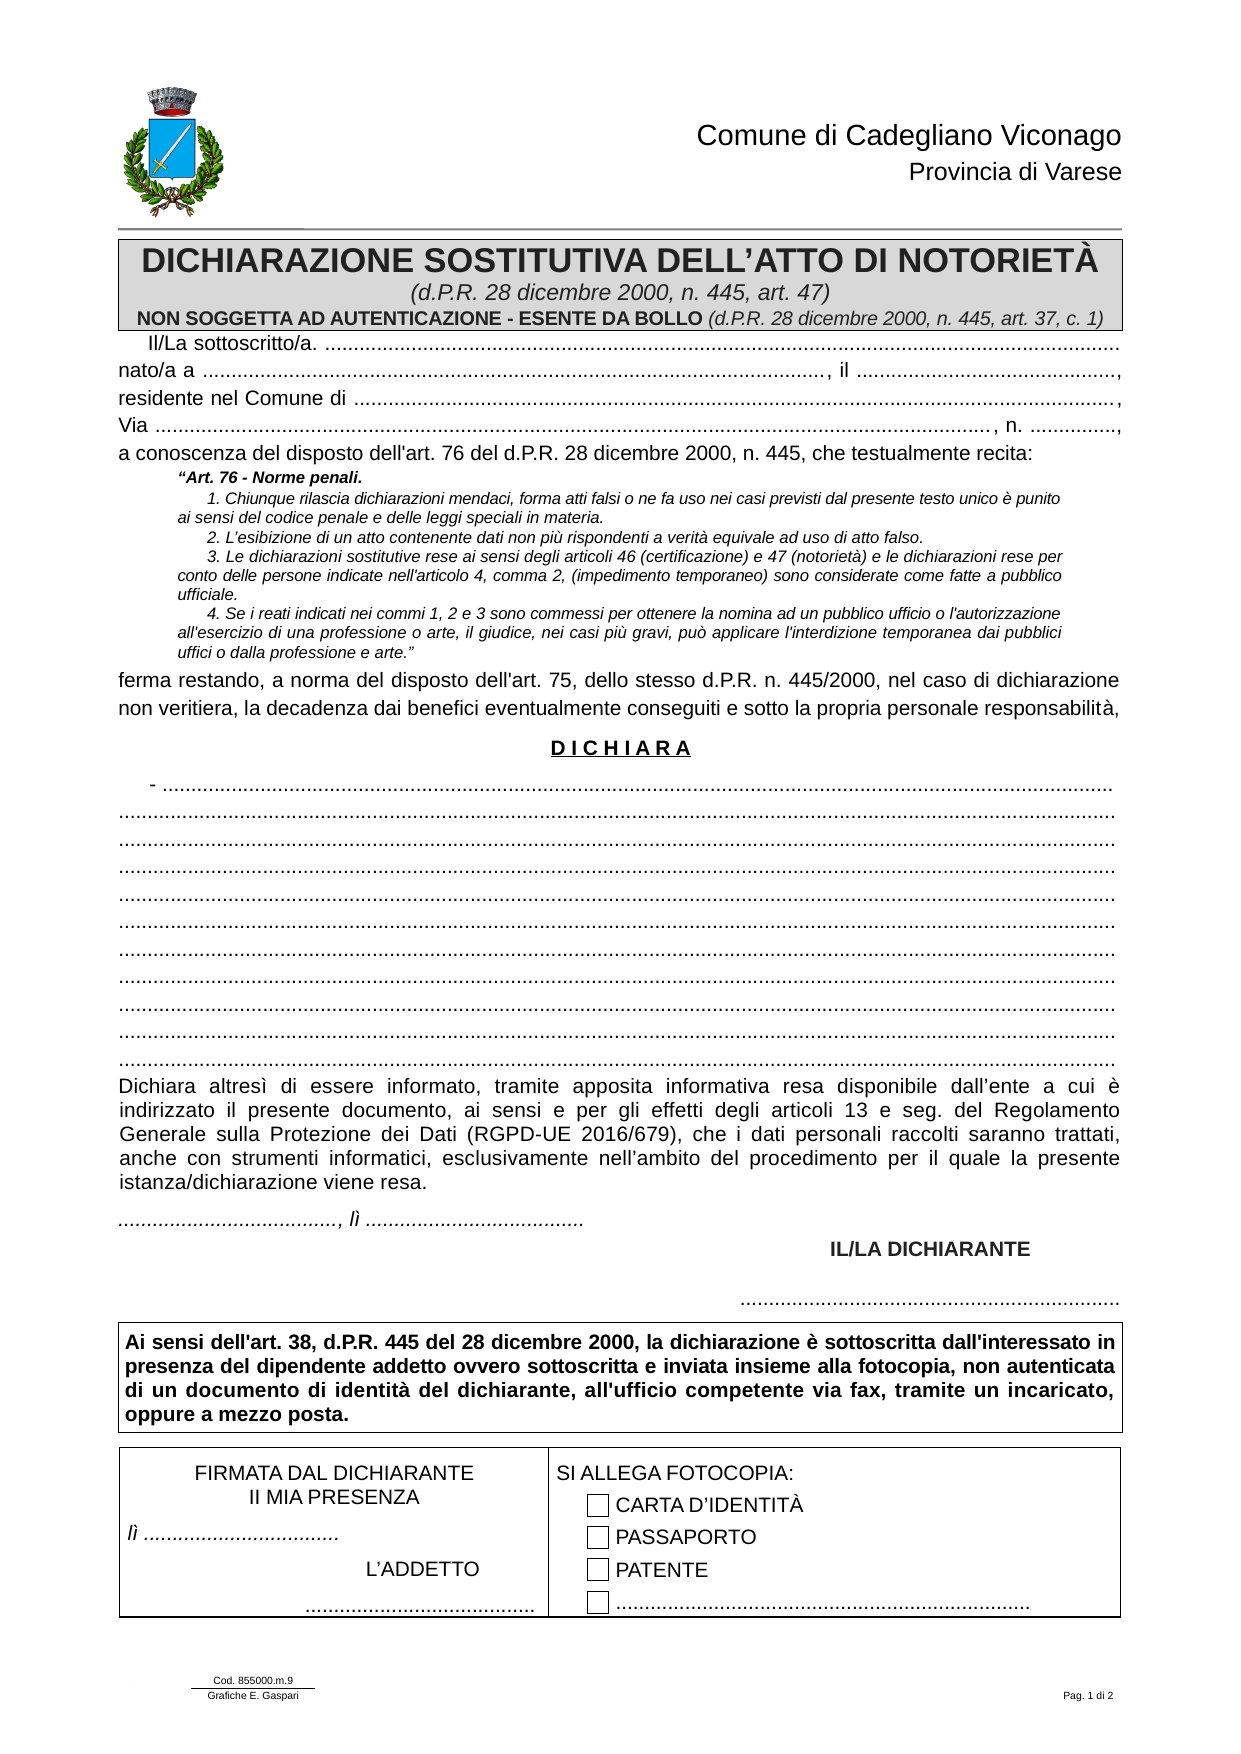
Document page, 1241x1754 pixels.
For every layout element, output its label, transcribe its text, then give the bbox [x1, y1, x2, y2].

text ............................................................................................................................................................................. [118, 992, 1122, 1016]
text 1. Chiunque rilascia dichiarazioni mendaci, forma atti falsi o ne fa uso nei casi previsti dal presente testo unico è punito ai sensi del codice penale e delle leggi speciali in materia. [177, 489, 1063, 527]
table_header SI ALLEGA FOTOCOPIA: CARTA D’IDENTITÀ PASSAPORTO PATENTE ........................................................................ [549, 1448, 1120, 1616]
text ............................................................................................................................................................................. [118, 854, 1122, 878]
text ............................................................................................................................................................................. [118, 964, 1122, 988]
text 3. Le dichiarazioni sostitutive rese ai sensi degli articoli 46 (certificazione) e 47 (notorietà) e le dichiarazioni rese per conto delle persone indicate nell'articolo 4, comma 2, (impedimento temporaneo) sono considerate come fatte a pubblico ufficiale. [177, 547, 1063, 604]
text ......................................, lì ...................................... [118, 1207, 1122, 1231]
table_header Ai sensi dell'art. 38, d.P.R. 445 del 28 dicembre 2000, la dichiarazione è sottoscritta dall'interessato in presenza del dipendente addetto ovvero sottoscritta e inviata insieme alla fotocopia, non autenticata di un documento di identità del dichiarante, all'ufficio competente via fax, tramite un incaricato, oppure a mezzo posta. [119, 1323, 1122, 1432]
text Provincia di Varese [224, 157, 1122, 185]
text D I C H I A R A [119, 735, 1122, 759]
text ............................................................................................................................................................................. [118, 799, 1122, 823]
text Dichiara altresì di essere informato, tramite apposita informativa resa disponibile dall’ente a cui è indirizzato il presente documento, ai sensi e per gli effetti degli articoli 13 e seg. del Regolamento Generale sulla Protezione dei Dati (RGPD-UE 2016/679), che i dati personali raccolti saranno trattati, anche con strumenti informatici, esclusivamente nell’ambito del procedimento per il quale la presente istanza/dichiarazione viene resa. [118, 1074, 1122, 1194]
text ............................................................................................................................................................................. [118, 937, 1122, 961]
text 2. L’esibizione di un atto contenente dati non più rispondenti a verità equivale ad uso di atto falso. [177, 527, 1063, 547]
text ferma restando, a norma del disposto dell'art. 75, dello stesso d.P.R. n. 445/2000, nel caso di dichiarazione non veritiera, la decadenza dai benefici eventualmente conseguiti e sotto la propria personale responsabilità, [118, 668, 1122, 719]
text ............................................................................................................................................................................. [118, 882, 1122, 906]
text ............................................................................................................................................................................. [118, 1019, 1122, 1043]
text Comune di Cadegliano Viconago [224, 118, 1122, 152]
text “Art. 76 - Norme penali. [177, 468, 1063, 487]
table_header DICHIARAZIONE SOSTITUTIVA DELL’ATTO DI NOTORIETÀ (d.P.R. 28 dicembre 2000, n. 445, art. 47) NON SOGGETTA AD AUTENTICAZIONE - ESENTE DA BOLLO (d.P.R. 28 dicembre 2000, n. 445, art. 37, c. 1) [119, 240, 1122, 329]
text ............................................................................................................................................................................. [118, 909, 1122, 933]
text 4. Se i reati indicati nei commi 1, 2 e 3 sono commessi per ottenere la nomina ad un pubblico ufficio o l'autorizzazione all'esercizio di una professione o arte, il giudice, nei casi più gravi, può applicare l'interdizione temporanea dai pubblici uffici o dalla professione e arte.” [177, 604, 1063, 662]
text ............................................................................................................................................................................. [118, 1047, 1122, 1071]
text .................................................................. [738, 1286, 1122, 1310]
table_header FIRMATA DAL DICHIARANTE II MIA PRESENZA lì .................................. L’ADDETTO ........................................ [120, 1448, 548, 1616]
picture [122, 87, 224, 219]
text ............................................................................................................................................................................. [118, 827, 1122, 851]
text IL/LA DICHIARANTE [738, 1237, 1122, 1261]
text Il/La sottoscritto/a. .......................................................................................................................................... nato/a a ............................................................................................................, il ............................................., residente nel Comune di ...................................................................................................................................., Via ................................................................................................................................................., n. ..............., a conoscenza del disposto dell'art. 76 del d.P.R. 28 dicembre 2000, n. 445, che testualmente recita: [118, 331, 1122, 464]
text - ..................................................................................................................................................................... [149, 772, 1122, 796]
